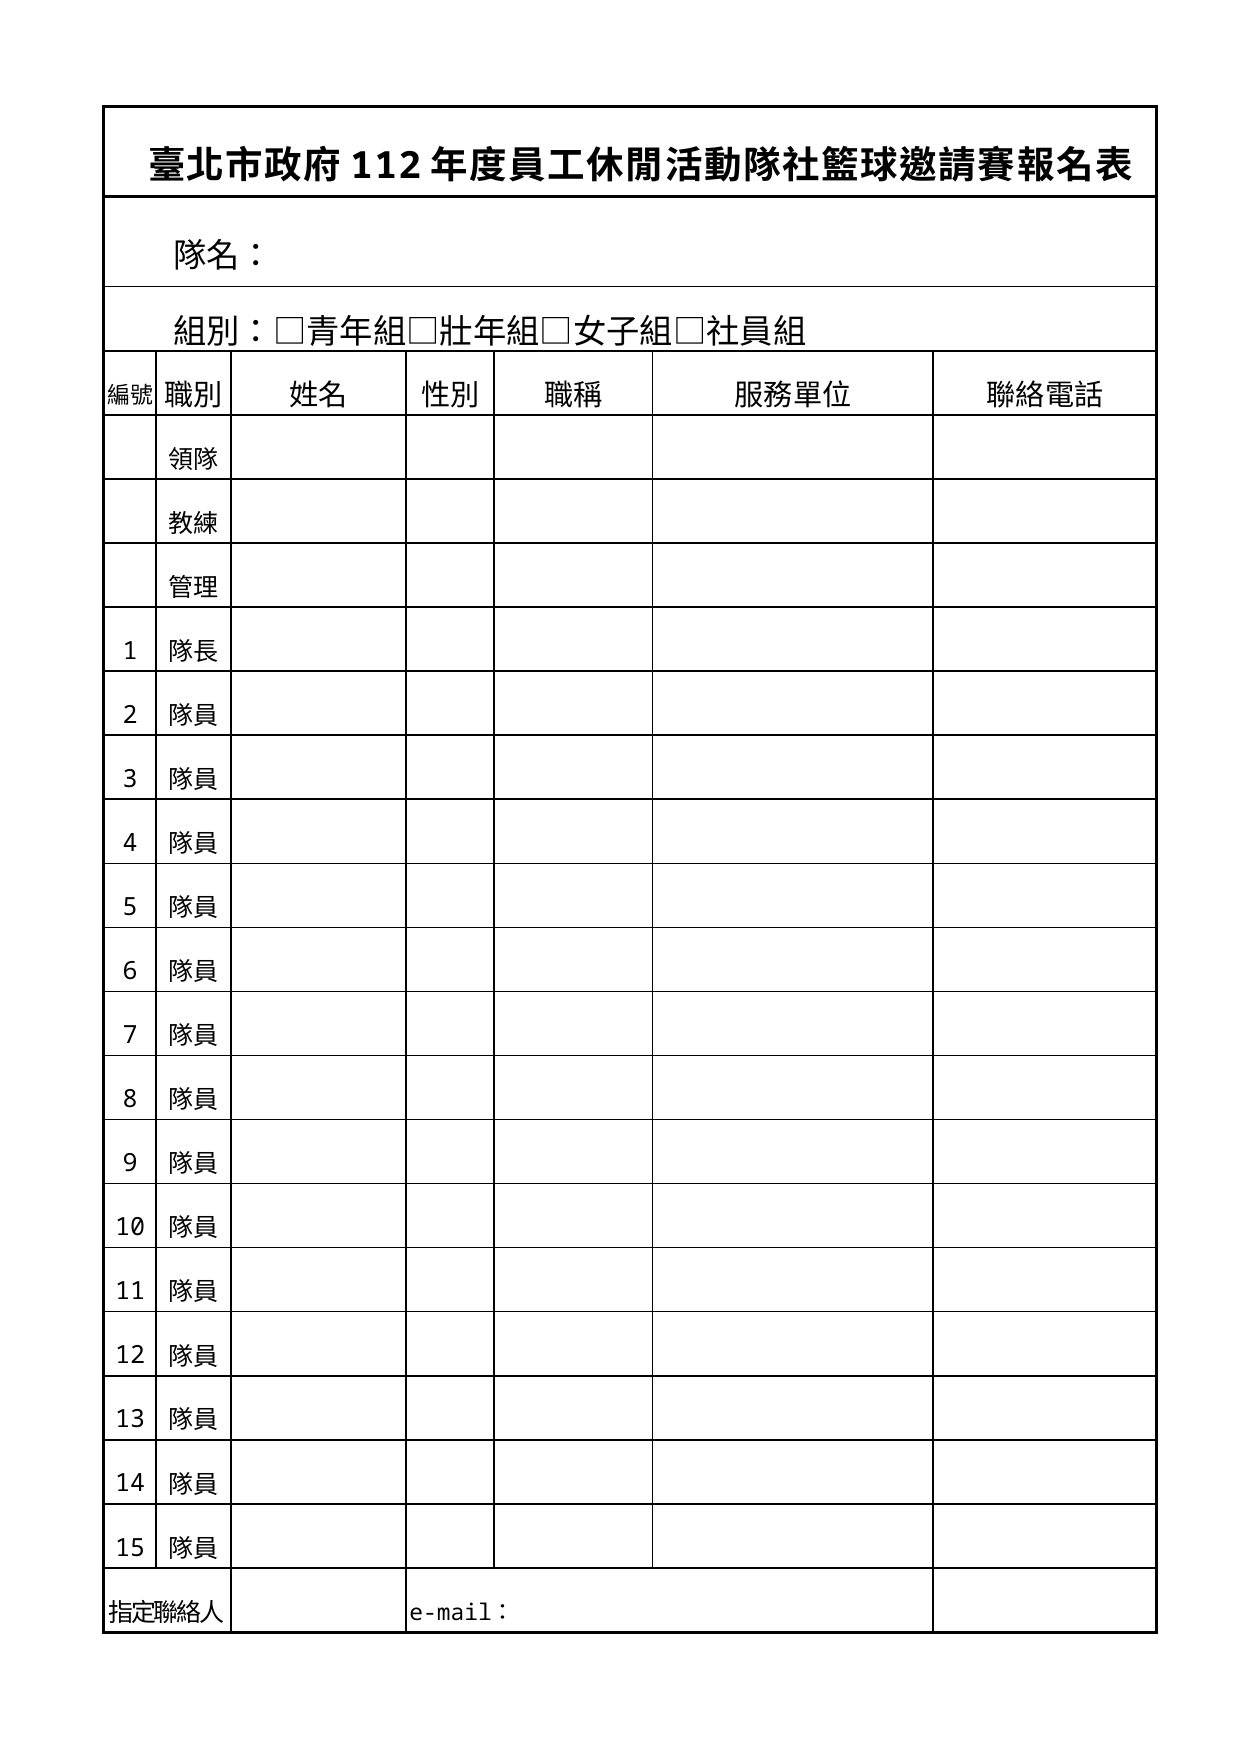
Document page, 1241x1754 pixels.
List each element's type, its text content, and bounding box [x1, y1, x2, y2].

table_cell [232, 864, 405, 926]
table_cell 編號 [105, 352, 155, 414]
table_cell [232, 1312, 405, 1375]
table_cell [934, 928, 1155, 991]
table_cell 1 [105, 608, 155, 670]
table_cell [495, 1312, 652, 1375]
table_cell [232, 1120, 405, 1183]
table_cell 隊員 [157, 1248, 230, 1311]
table_cell [653, 992, 932, 1054]
table_cell [232, 416, 405, 478]
table_cell [653, 1248, 932, 1311]
table_cell [232, 544, 405, 606]
table_cell 領隊 [157, 416, 230, 478]
table_cell 聯絡電話 [934, 352, 1155, 414]
table_cell 隊長 [157, 608, 230, 670]
table_cell [232, 1377, 405, 1439]
table_cell [232, 992, 405, 1054]
table_cell 7 [105, 992, 155, 1054]
table_cell [105, 416, 155, 478]
table_cell [495, 800, 652, 862]
table_cell 隊員 [157, 672, 230, 734]
table_cell [105, 544, 155, 606]
table_cell [934, 544, 1155, 606]
table_cell [407, 1184, 493, 1247]
table_cell 隊員 [157, 1056, 230, 1119]
table_cell [232, 1441, 405, 1503]
table_cell [653, 864, 932, 926]
table_cell [934, 1312, 1155, 1375]
table_cell [232, 1248, 405, 1311]
table_cell [407, 1120, 493, 1183]
table_cell [407, 608, 493, 670]
table_cell 9 [105, 1120, 155, 1183]
table_cell [934, 800, 1155, 862]
table_cell 隊員 [157, 1184, 230, 1247]
table_cell [653, 736, 932, 798]
table_cell [653, 1056, 932, 1119]
table_cell [934, 480, 1155, 542]
table_cell 隊員 [157, 864, 230, 926]
table_cell [934, 1441, 1155, 1503]
table_cell [653, 1377, 932, 1439]
table_cell [495, 928, 652, 991]
table_cell [232, 800, 405, 862]
table_cell [407, 480, 493, 542]
table_cell [495, 1184, 652, 1247]
table_cell [934, 1248, 1155, 1311]
table_cell [407, 672, 493, 734]
table_cell [232, 1569, 405, 1631]
table_cell 隊員 [157, 1505, 230, 1567]
table_cell [495, 1377, 652, 1439]
table_cell 4 [105, 800, 155, 862]
table_cell 管理 [157, 544, 230, 606]
table_cell 組別：□青年組□壯年組□女子組□社員組 [105, 287, 1155, 350]
table_cell 隊員 [157, 1312, 230, 1375]
table_cell [495, 1056, 652, 1119]
table_cell [495, 736, 652, 798]
table_cell [105, 480, 155, 542]
table_cell 11 [105, 1248, 155, 1311]
table_cell [407, 1056, 493, 1119]
table_cell [407, 992, 493, 1054]
table_cell 12 [105, 1312, 155, 1375]
table_cell [495, 1505, 652, 1567]
table_cell 8 [105, 1056, 155, 1119]
table_cell [495, 608, 652, 670]
table_cell [653, 1505, 932, 1567]
table_cell [653, 608, 932, 670]
table_cell [653, 1312, 932, 1375]
table_cell [495, 1248, 652, 1311]
table_cell 14 [105, 1441, 155, 1503]
table_cell [495, 416, 652, 478]
table_cell [495, 480, 652, 542]
table_cell [653, 1120, 932, 1183]
table_cell 隊員 [157, 736, 230, 798]
table_cell 指定聯絡人 [105, 1569, 230, 1631]
table_cell [232, 1056, 405, 1119]
table_cell [934, 416, 1155, 478]
table_cell 隊員 [157, 1377, 230, 1439]
table_cell [232, 1184, 405, 1247]
table_cell [232, 928, 405, 991]
table_header 臺北市政府112年度員工休閒活動隊社籃球邀請賽報名表 [105, 108, 1155, 195]
table_cell 13 [105, 1377, 155, 1439]
table_cell 姓名 [232, 352, 405, 414]
table_cell 2 [105, 672, 155, 734]
table_cell [653, 928, 932, 991]
table_cell [934, 1120, 1155, 1183]
table_cell [653, 800, 932, 862]
table_cell [934, 864, 1155, 926]
table_cell [407, 1505, 493, 1567]
table_cell [407, 1312, 493, 1375]
table_cell [407, 864, 493, 926]
table_cell 10 [105, 1184, 155, 1247]
table_cell [407, 1377, 493, 1439]
table_cell [934, 1184, 1155, 1247]
table_cell [934, 1569, 1155, 1631]
table_cell [934, 1505, 1155, 1567]
table_cell [653, 544, 932, 606]
table_cell [407, 1441, 493, 1503]
table_cell 服務單位 [653, 352, 932, 414]
table_cell [934, 1377, 1155, 1439]
table_cell 職稱 [495, 352, 652, 414]
table_cell [495, 544, 652, 606]
table_cell [495, 864, 652, 926]
table_cell 隊員 [157, 992, 230, 1054]
table_cell 職別 [157, 352, 230, 414]
table_cell [934, 672, 1155, 734]
table_cell [653, 672, 932, 734]
table_cell 3 [105, 736, 155, 798]
table_cell 隊員 [157, 800, 230, 862]
table_cell [232, 672, 405, 734]
table_cell 隊員 [157, 928, 230, 991]
table_cell [232, 480, 405, 542]
table_cell 隊員 [157, 1441, 230, 1503]
table_cell 6 [105, 928, 155, 991]
table_cell [407, 928, 493, 991]
table_cell [407, 544, 493, 606]
table_cell [934, 608, 1155, 670]
table_cell [653, 1184, 932, 1247]
table_cell [232, 736, 405, 798]
table_cell [934, 1056, 1155, 1119]
table_cell [232, 608, 405, 670]
table_cell 教練 [157, 480, 230, 542]
table_cell [934, 992, 1155, 1054]
table_cell [407, 736, 493, 798]
table_cell [653, 480, 932, 542]
table_cell 5 [105, 864, 155, 926]
table_cell [232, 1505, 405, 1567]
table_cell [495, 1441, 652, 1503]
table_cell 性別 [407, 352, 493, 414]
table_cell e-mail： [407, 1569, 932, 1631]
table_cell [653, 1441, 932, 1503]
table_cell 15 [105, 1505, 155, 1567]
table_cell 隊員 [157, 1120, 230, 1183]
table_cell 隊名： [105, 198, 1155, 286]
table_cell [495, 992, 652, 1054]
table_cell [934, 736, 1155, 798]
table_cell [407, 416, 493, 478]
table_cell [495, 672, 652, 734]
table_cell [407, 800, 493, 862]
table_cell [653, 416, 932, 478]
table_cell [495, 1120, 652, 1183]
table_cell [407, 1248, 493, 1311]
